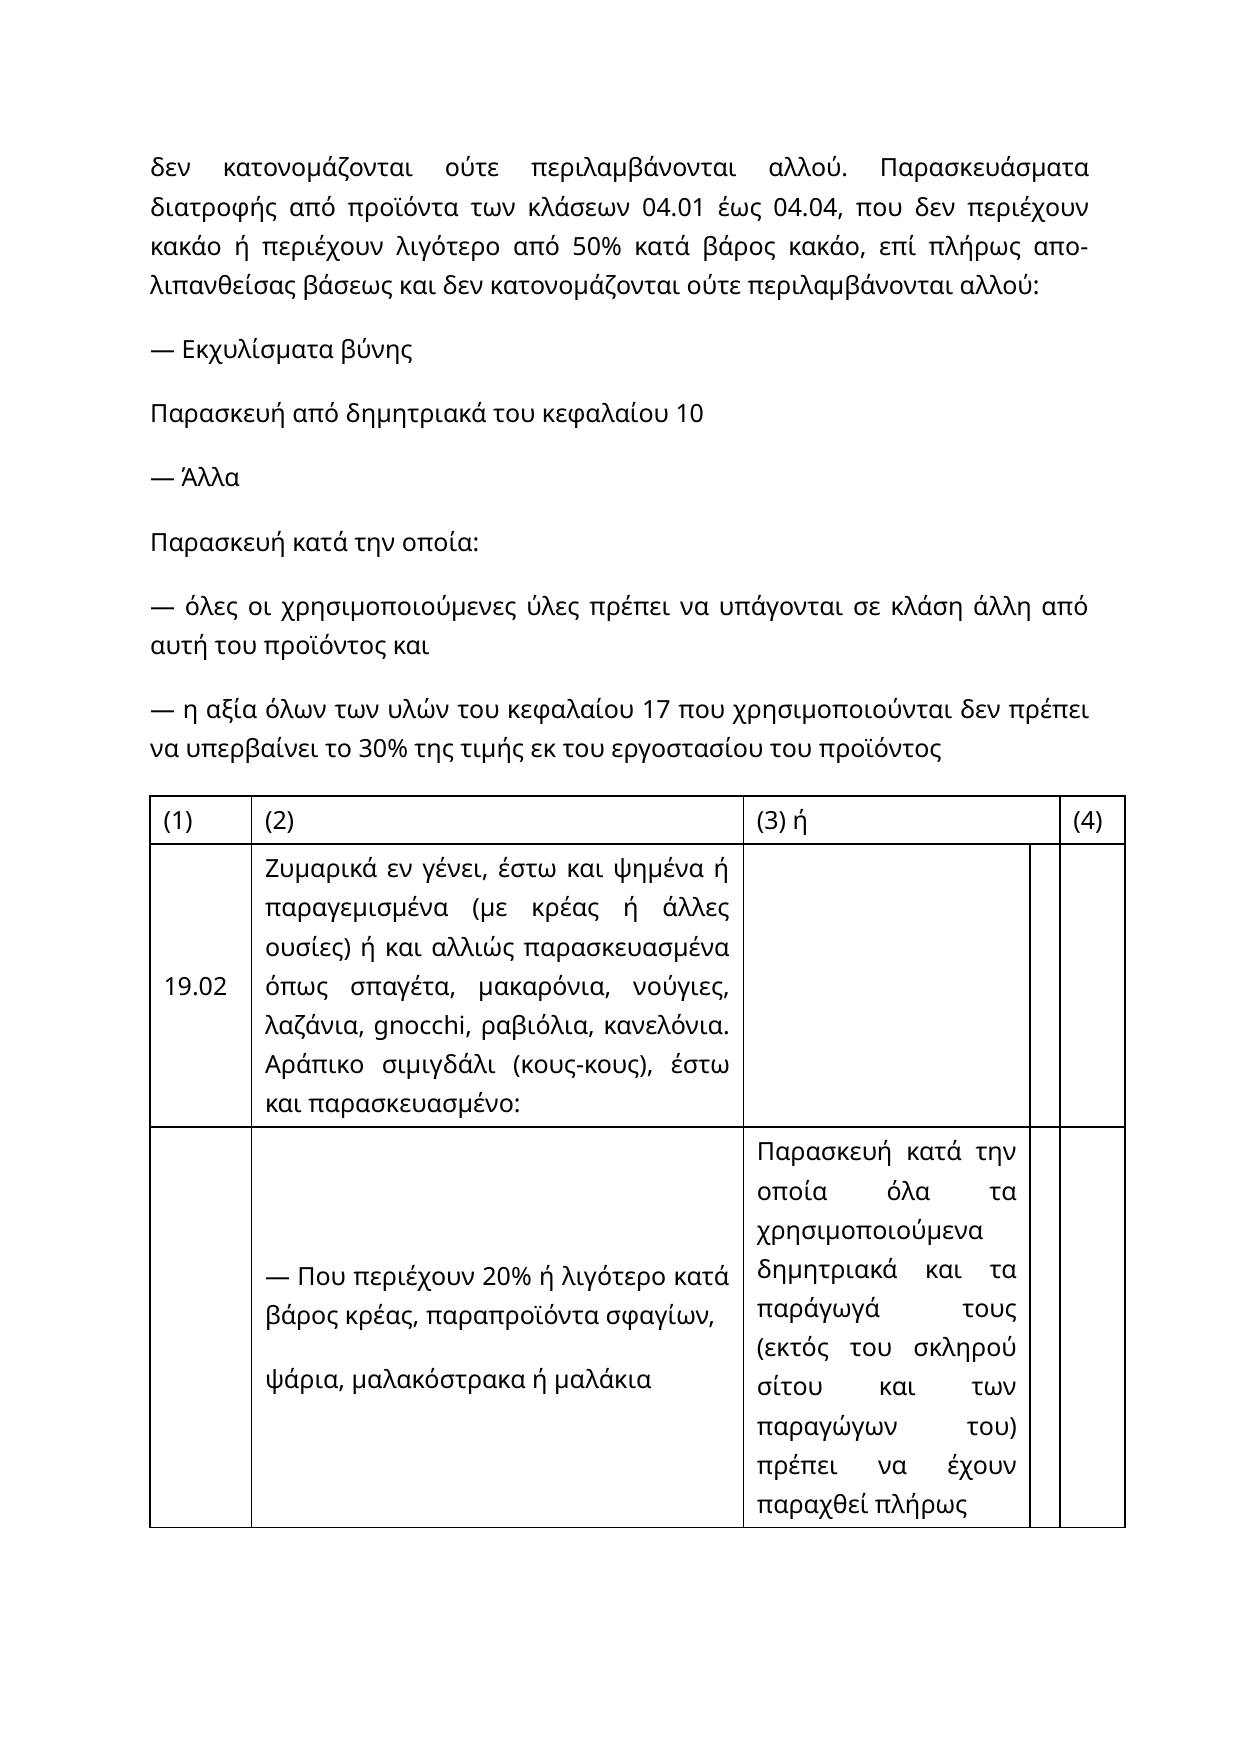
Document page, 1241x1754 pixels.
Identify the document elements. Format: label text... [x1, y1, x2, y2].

text δεν κατονομάζονται ούτε περιλαμβάνονται αλλού. Παρασκευάσματα διατροφής από προϊόντα των κλάσεων 04.01 έως 04.04, που δεν περιέχουν κακάο ή περιέχουν λιγότερο από 50% κατά βάρος κακάο, επί πλήρως απο- λιπανθείσας βάσεως και δεν κατονομάζονται ούτε περιλαμβάνονται αλλού: [150, 150, 1090, 302]
table_header (4) [1061, 797, 1124, 843]
table_cell Ζυμαρικά εν γένει, έστω και ψημένα ή παραγεμισμένα (με κρέας ή άλλες ουσίες) ή και αλλιώς παρασκευασμένα όπως σπαγέτα, μακαρόνια, νούγιες, λαζάνια, gnocchi, ραβιόλια, κανελόνια. Αράπικο σιμιγδάλι (κους-κους), έστω και παρασκευασμένο: [252, 845, 743, 1126]
table_cell [1031, 845, 1059, 1126]
table_cell [1061, 845, 1124, 1126]
table_cell [1031, 1128, 1059, 1527]
table_cell Παρασκευή κατά την οποία όλα τα χρησιμοποιούμενα δημητριακά και τα παράγωγά τους (εκτός του σκληρού σίτου και των παραγώγων του) πρέπει να έχουν παραχθεί πλήρως [744, 1128, 1029, 1527]
table_cell [151, 1128, 251, 1527]
table_cell — Που περιέχουν 20% ή λιγότερο κατά βάρος κρέας, παραπροϊόντα σφαγίων, ψάρια, μαλακόστρακα ή μαλάκια [252, 1128, 743, 1527]
table_header (1) [151, 797, 251, 843]
table_cell 19.02 [151, 845, 251, 1126]
table_header (2) [252, 797, 743, 843]
text Παρασκευή κατά την οποία: [150, 524, 1090, 558]
text Παρασκευή από δημητριακά του κεφαλαίου 10 [150, 396, 1090, 430]
table_cell [744, 845, 1029, 1126]
table_header (3) ή [744, 797, 1059, 843]
table_cell [1061, 1128, 1124, 1527]
text — Εκχυλίσματα βύνης [150, 332, 1090, 366]
text — όλες οι χρησιμοποιούμενες ύλες πρέπει να υπάγονται σε κλάση άλλη από αυτή του προϊόντος και [150, 588, 1090, 662]
text — η αξία όλων των υλών του κεφαλαίου 17 που χρησιμοποιούνται δεν πρέπει να υπερβαίνει το 30% της τιμής εκ του εργοστασίου του προϊόντος [150, 692, 1090, 765]
text — Άλλα [150, 460, 1090, 494]
